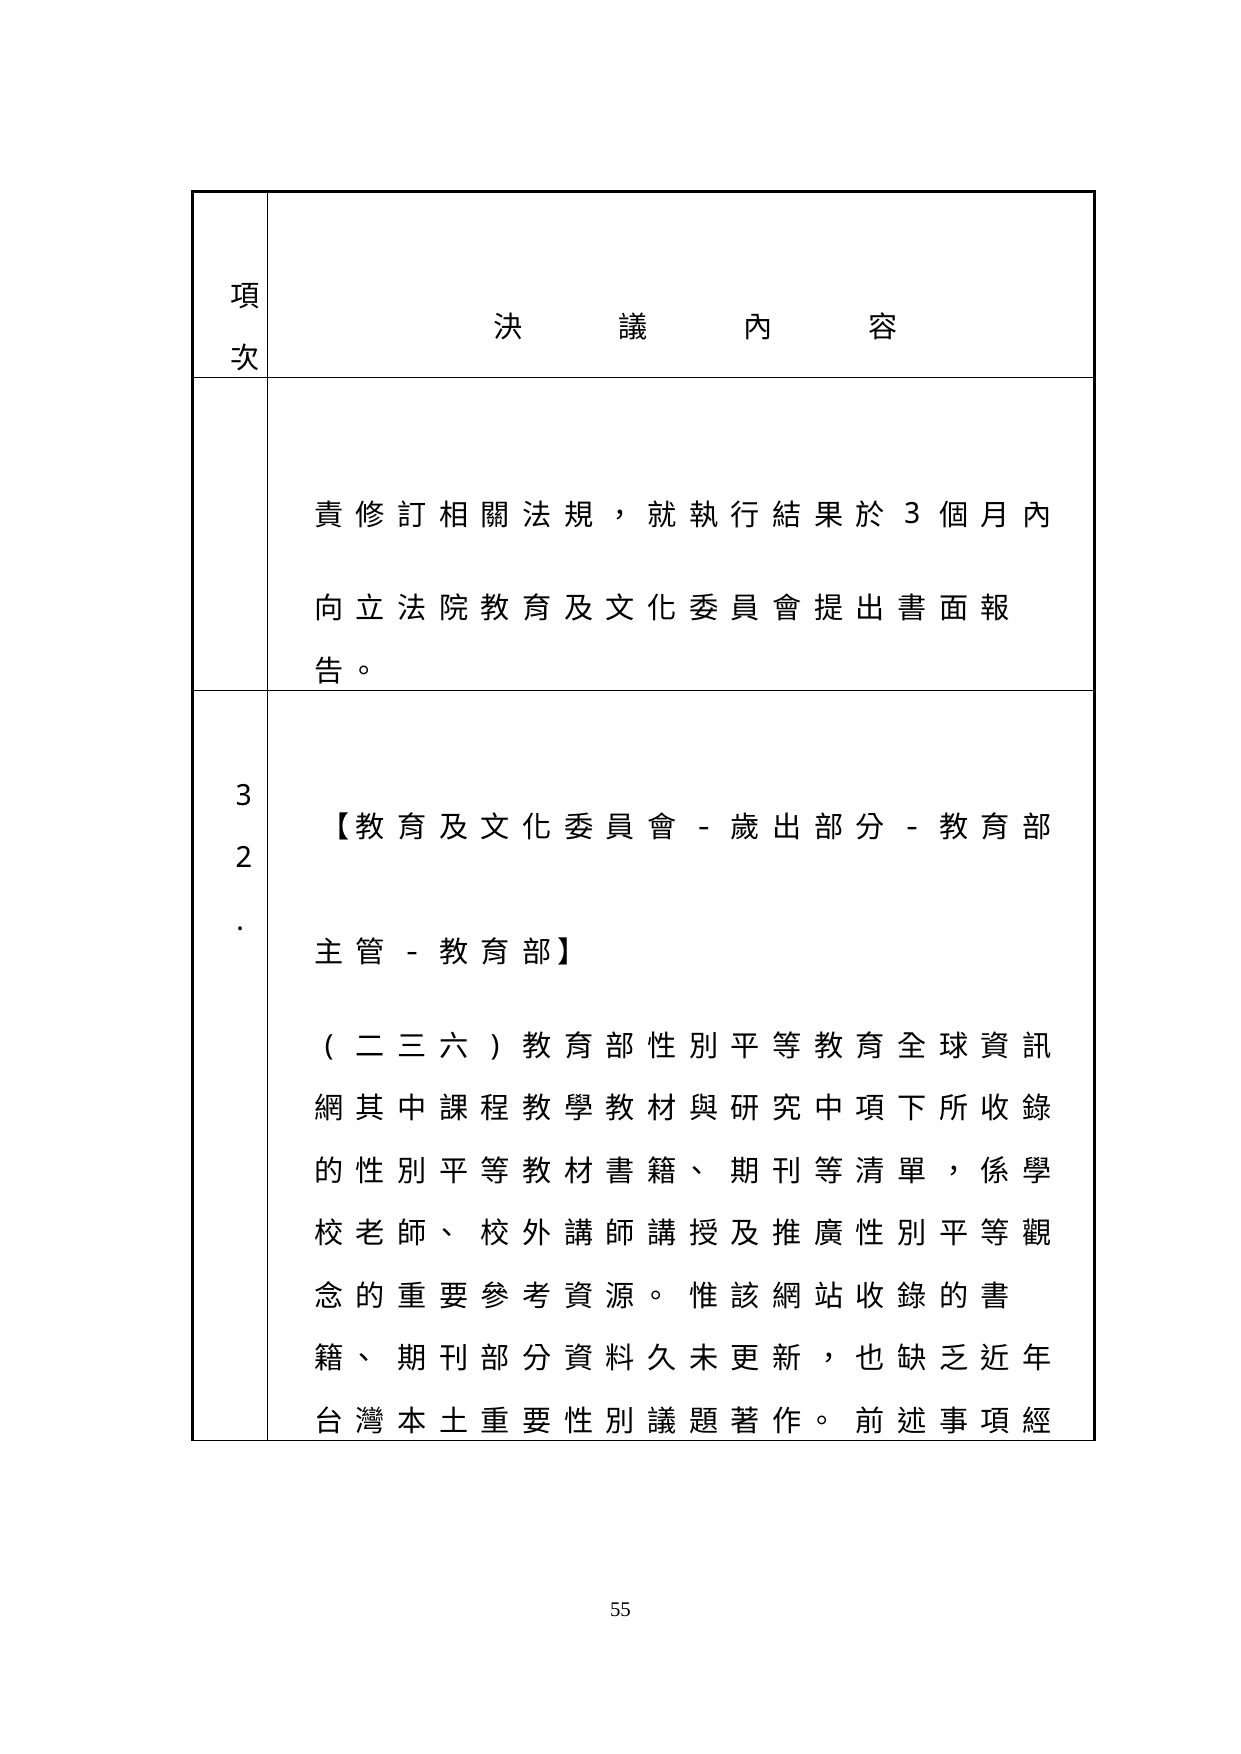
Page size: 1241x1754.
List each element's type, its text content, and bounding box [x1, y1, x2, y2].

table_header 項次 [194, 193, 267, 377]
table_cell 32. [194, 691, 267, 1439]
table_header 決 議 內 容 [268, 193, 1093, 377]
table_cell 【教育及文化委員會-歲出部分-教育部主管-教育部】 (二三六)教育部性別平等教育全球資訊網其中課程教學教材與研究中項下所收錄的性別平等教材書籍、期刊等清單，係學校老師、校外講師講授及推廣性別平等觀念的重要參考資源。惟該網站收錄的書籍、期刊部分資料久未更新，也缺乏近年台灣本土重要性別議題著作。前述事項經 [268, 691, 1093, 1439]
table_cell [194, 378, 267, 689]
table_cell 責修訂相關法規，就執行結果於3個月內向立法院教育及文化委員會提出書面報告。 [268, 378, 1093, 689]
